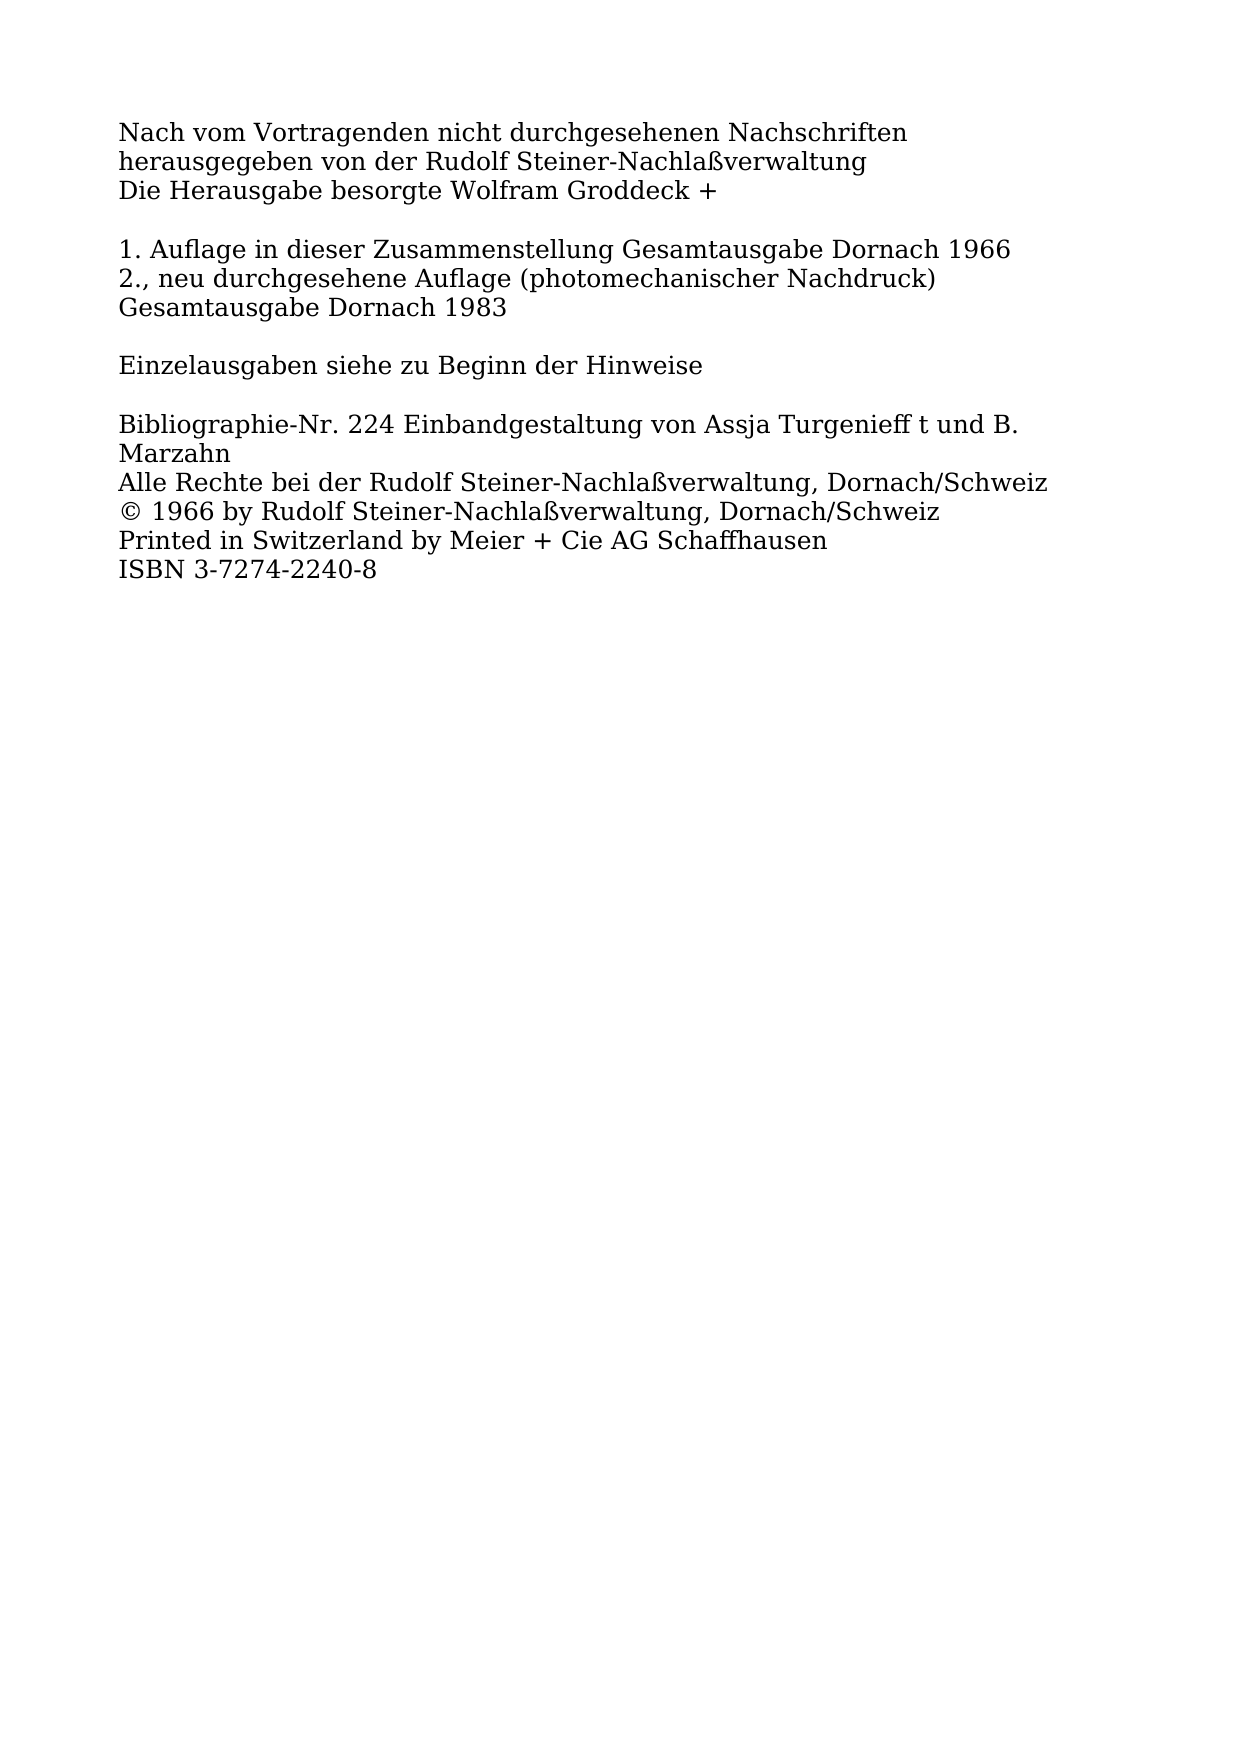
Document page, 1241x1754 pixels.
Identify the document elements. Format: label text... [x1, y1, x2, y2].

text herausgegeben von der Rudolf Steiner-Nachlaßverwaltung [118, 147, 1122, 176]
text 1. Auflage in dieser Zusammenstellung Gesamtausgabe Dornach 1966 [118, 235, 1122, 264]
text Printed in Switzerland by Meier + Cie AG Schaffhausen [118, 526, 1122, 556]
text Nach vom Vortragenden nicht durchgesehenen Nachschriften [118, 118, 1122, 147]
text Einzelausgaben siehe zu Beginn der Hinweise [118, 351, 1122, 381]
text Alle Rechte bei der Rudolf Steiner-Nachlaßverwaltung, Dornach/Schweiz [118, 468, 1122, 497]
text Bibliographie-Nr. 224 Einbandgestaltung von Assja Turgenieff t und B. Marzahn [118, 410, 1122, 468]
text ISBN 3-7274-2240-8 [118, 556, 1122, 585]
text Die Herausgabe besorgte Wolfram Groddeck + [118, 176, 1122, 206]
text © 1966 by Rudolf Steiner-Nachlaßverwaltung, Dornach/Schweiz [118, 497, 1122, 526]
text 2., neu durchgesehene Auflage (photomechanischer Nachdruck) Gesamtausgabe Dornach 1983 [118, 264, 1122, 322]
